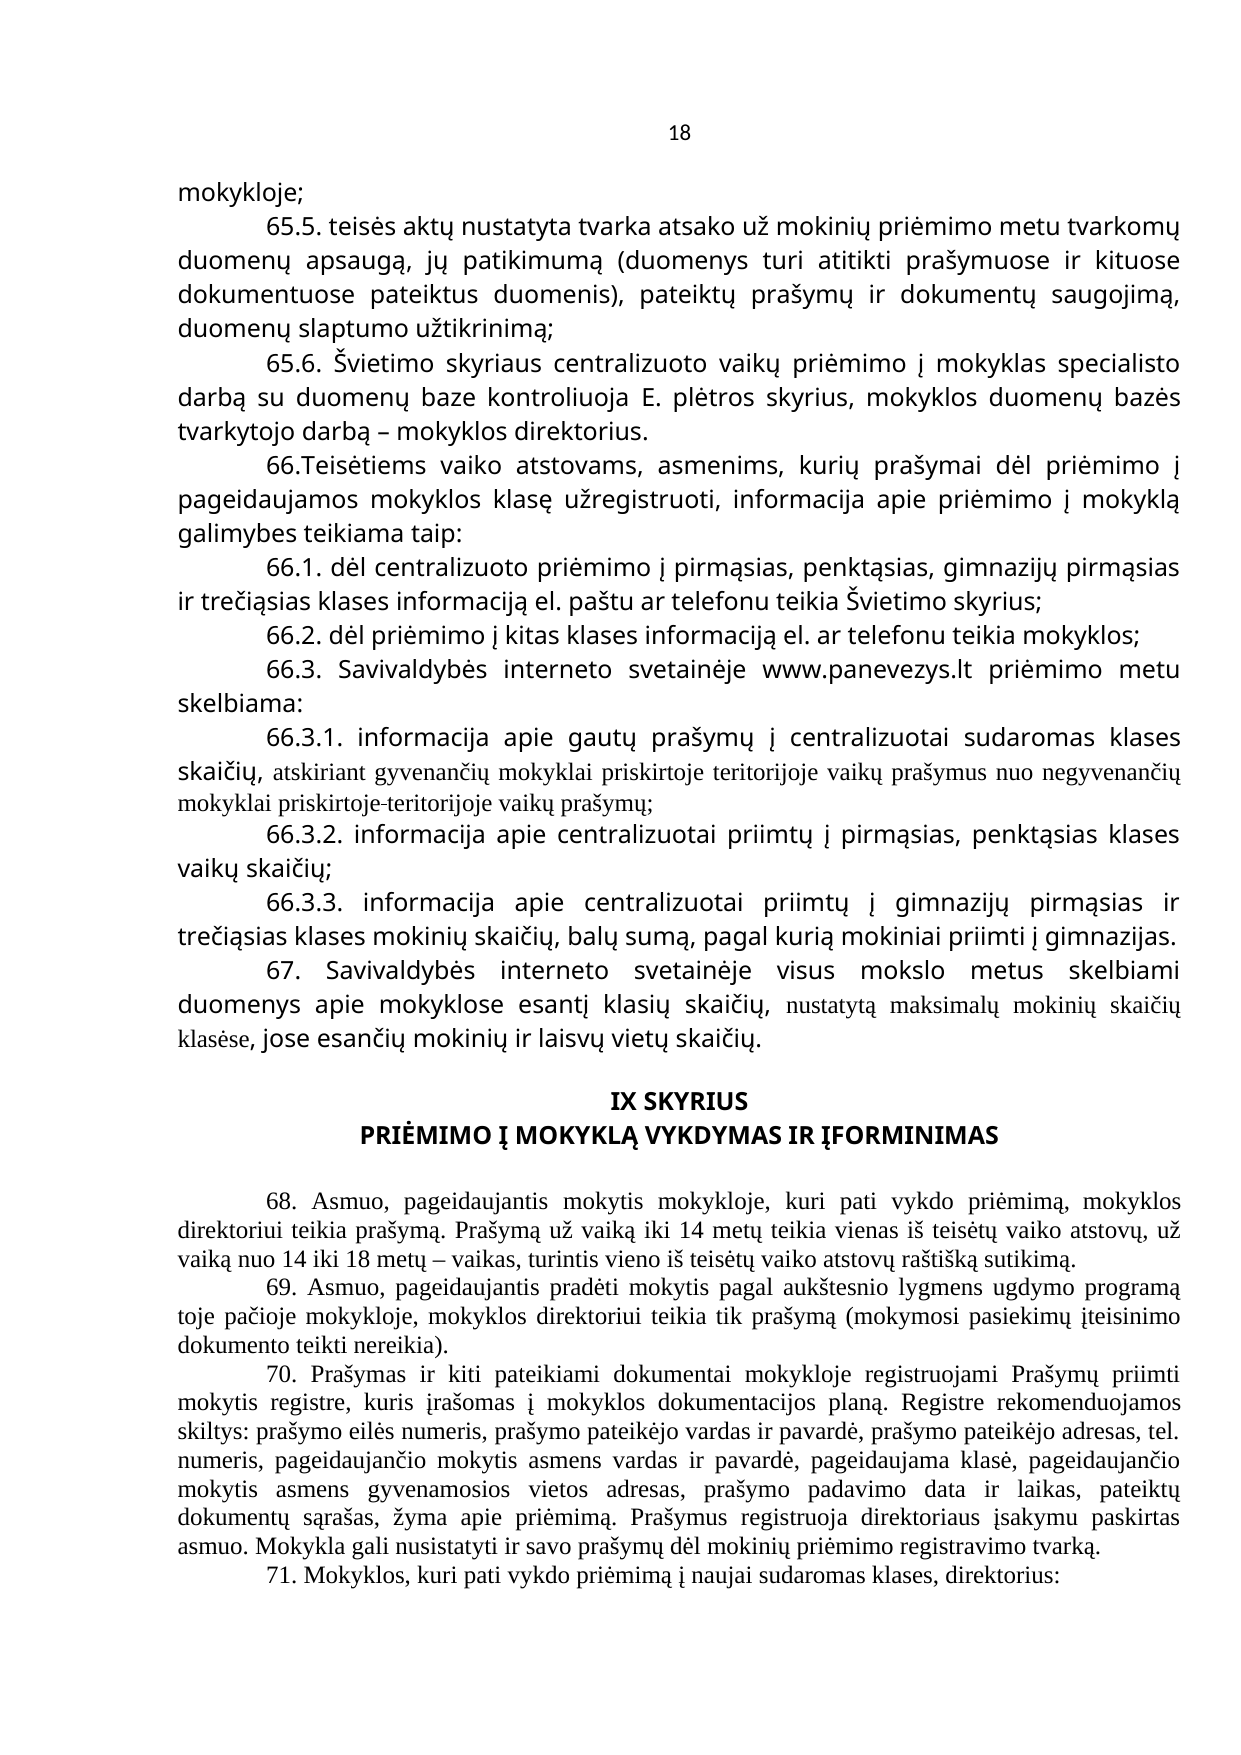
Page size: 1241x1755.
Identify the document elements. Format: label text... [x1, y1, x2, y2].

text 67. Savivaldybės interneto svetainėje visus mokslo metus skelbiami duomenys apie mokyklose esantį klasių skaičių, nustatytą maksimalų mokinių skaičių klasėse, jose esančių mokinių ir laisvų vietų skaičių. [177, 953, 1181, 1055]
text mokykloje; [177, 175, 1181, 209]
text 71. Mokyklos, kuri pati vykdo priėmimą į naujai sudaromas klases, direktorius: [177, 1560, 1181, 1589]
text 66.3.1. informacija apie gautų prašymų į centralizuotai sudaromas klases skaičių, atskiriant gyvenančių mokyklai priskirtoje teritorijoje vaikų prašymus nuo negyvenančių mokyklai priskirtoje teritorijoje vaikų prašymų; [177, 720, 1181, 817]
text 70. Prašymas ir kiti pateikiami dokumentai mokykloje registruojami Prašymų priimti mokytis registre, kuris įrašomas į mokyklos dokumentacijos planą. Registre rekomenduojamos skiltys: prašymo eilės numeris, prašymo pateikėjo vardas ir pavardė, prašymo pateikėjo adresas, tel. numeris, pageidaujančio mokytis asmens vardas ir pavardė, pageidaujama klasė, pageidaujančio mokytis asmens gyvenamosios vietos adresas, prašymo padavimo data ir laikas, pateiktų dokumentų sąrašas, žyma apie priėmimą. Prašymus registruoja direktoriaus įsakymu paskirtas asmuo. Mokykla gali nusistatyti ir savo prašymų dėl mokinių priėmimo registravimo tvarką. [177, 1359, 1181, 1560]
text 65.6. Švietimo skyriaus centralizuoto vaikų priėmimo į mokyklas specialisto darbą su duomenų baze kontroliuoja E. plėtros skyrius, mokyklos duomenų bazės tvarkytojo darbą – mokyklos direktorius. [177, 345, 1181, 447]
text 66.3.2. informacija apie centralizuotai priimtų į pirmąsias, penktąsias klases vaikų skaičių; [177, 817, 1181, 885]
text PRIĖMIMO Į MOKYKLĄ VYKDYMAS IR ĮFORMINIMAS [177, 1118, 1181, 1152]
text 65.5. teisės aktų nustatyta tvarka atsako už mokinių priėmimo metu tvarkomų duomenų apsaugą, jų patikimumą (duomenys turi atitikti prašymuose ir kituose dokumentuose pateiktus duomenis), pateiktų prašymų ir dokumentų saugojimą, duomenų slaptumo užtikrinimą; [177, 209, 1181, 345]
text 66.Teisėtiems vaiko atstovams, asmenims, kurių prašymai dėl priėmimo į pageidaujamos mokyklos klasę užregistruoti, informacija apie priėmimo į mokyklą galimybes teikiama taip: [177, 447, 1181, 549]
text 66.3.3. informacija apie centralizuotai priimtų į gimnazijų pirmąsias ir trečiąsias klases mokinių skaičių, balų sumą, pagal kurią mokiniai priimti į gimnazijas. [177, 885, 1181, 953]
text 66.2. dėl priėmimo į kitas klases informaciją el. ar telefonu teikia mokyklos; [177, 618, 1181, 652]
text 68. Asmuo, pageidaujantis mokytis mokykloje, kuri pati vykdo priėmimą, mokyklos direktoriui teikia prašymą. Prašymą už vaiką iki 14 metų teikia vienas iš teisėtų vaiko atstovų, už vaiką nuo 14 iki 18 metų – vaikas, turintis vieno iš teisėtų vaiko atstovų raštišką sutikimą. [177, 1186, 1181, 1272]
text 66.3. Savivaldybės interneto svetainėje www.panevezys.lt priėmimo metu skelbiama: [177, 652, 1181, 720]
text 69. Asmuo, pageidaujantis pradėti mokytis pagal aukštesnio lygmens ugdymo programą toje pačioje mokykloje, mokyklos direktoriui teikia tik prašymą (mokymosi pasiekimų įteisinimo dokumento teikti nereikia). [177, 1272, 1181, 1359]
text IX SKYRIUS [177, 1084, 1181, 1118]
text 66.1. dėl centralizuoto priėmimo į pirmąsias, penktąsias, gimnazijų pirmąsias ir trečiąsias klases informaciją el. paštu ar telefonu teikia Švietimo skyrius; [177, 549, 1181, 618]
